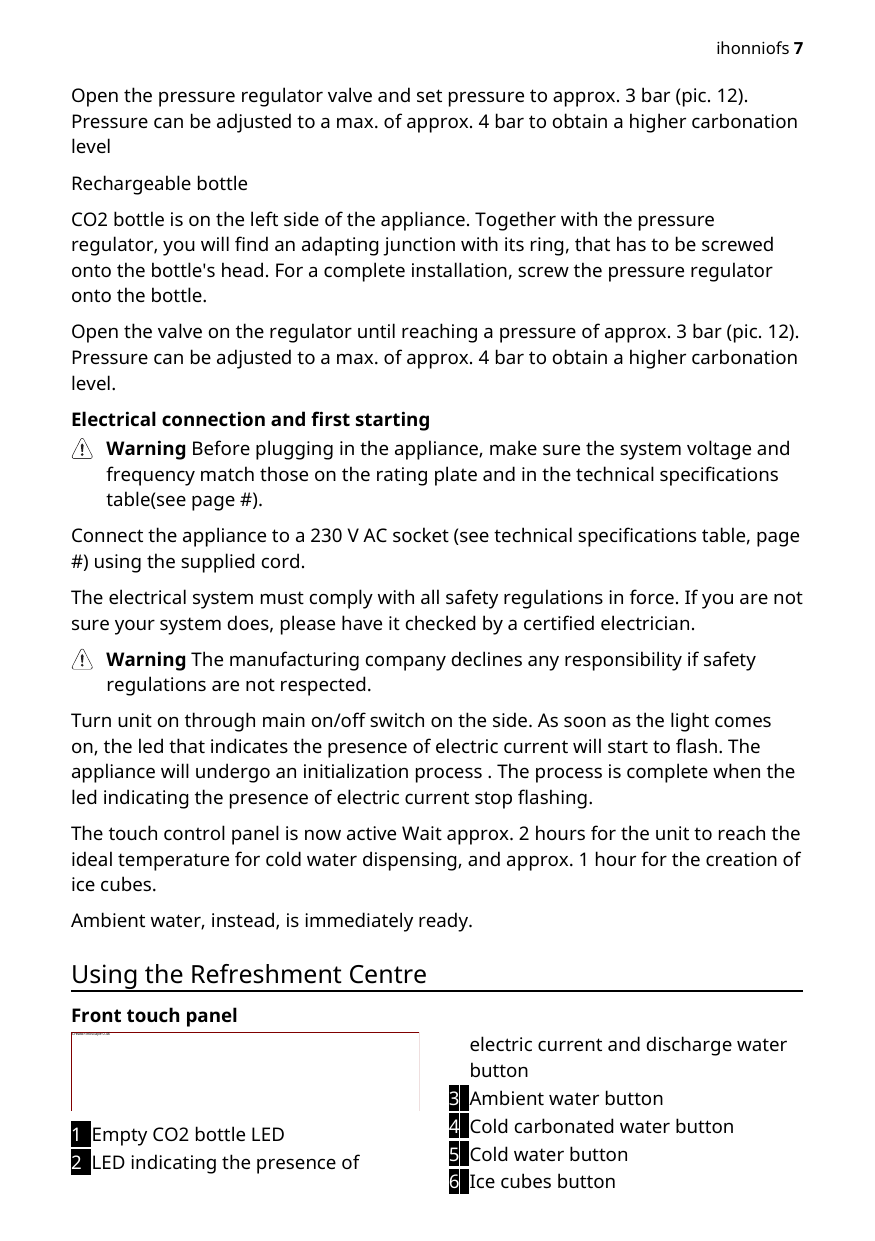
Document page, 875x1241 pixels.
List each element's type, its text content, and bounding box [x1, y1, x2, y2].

list Cold carbonated water button [469, 1113, 803, 1138]
text Turn unit on through main on/off switch on the side. As soon as the light comes on, the led that indicates the presence of electric current will start to flash. The appliance will undergo an initialization process . The process is complete when the led indicating the presence of electric current stop flashing. [71, 708, 803, 810]
list Warning Before plugging in the appliance, make sure the system voltage and frequency match those on the rating plate and in the technical specifications table(see page #). [71, 436, 803, 512]
list LED indicating the presence of [91, 1149, 425, 1175]
subtitle Using the Refreshment Centre [71, 956, 803, 990]
subtitle Electrical connection and first starting [71, 406, 803, 431]
text Open the pressure regulator valve and set pressure to approx. 3 bar (pic. 12). Pressure can be adjusted to a max. of approx. 4 bar to obtain a higher carbonation level [71, 83, 803, 159]
list Empty CO2 bottle LED [91, 1121, 425, 1147]
text Connect the appliance to a 230 V AC socket (see technical specifications table, page #) using the supplied cord. [71, 523, 803, 574]
text Rechargeable bottle [71, 170, 803, 195]
text CO2 bottle is on the left side of the appliance. Together with the pressure regulator, you will find an adapting junction with its ring, that has to be screwed onto the bottle's head. For a complete installation, screw the pressure regulator onto the bottle. [71, 206, 803, 308]
text The electrical system must comply with all safety regulations in force. If you are not sure your system does, please have it checked by a certified electrician. [71, 584, 803, 636]
text Ambient water, instead, is immediately ready. [71, 908, 803, 933]
text The touch control panel is now active Wait approx. 2 hours for the unit to reach the ideal temperature for cold water dispensing, and approx. 1 hour for the creation of ice cubes. [71, 821, 803, 897]
list Ambient water button [469, 1085, 803, 1111]
subtitle Front touch panel [71, 1002, 803, 1027]
list Ice cubes button [469, 1169, 803, 1194]
list Warning The manufacturing company declines any responsibility if safety regulations are not respected. [71, 646, 803, 697]
list electric current and discharge water button [449, 1032, 803, 1083]
text Open the valve on the regulator until reaching a pressure of approx. 3 bar (pic. 12). Pressure can be adjusted to a max. of approx. 4 bar to obtain a higher carbonation level. [71, 319, 803, 395]
list Cold water button [469, 1141, 803, 1166]
